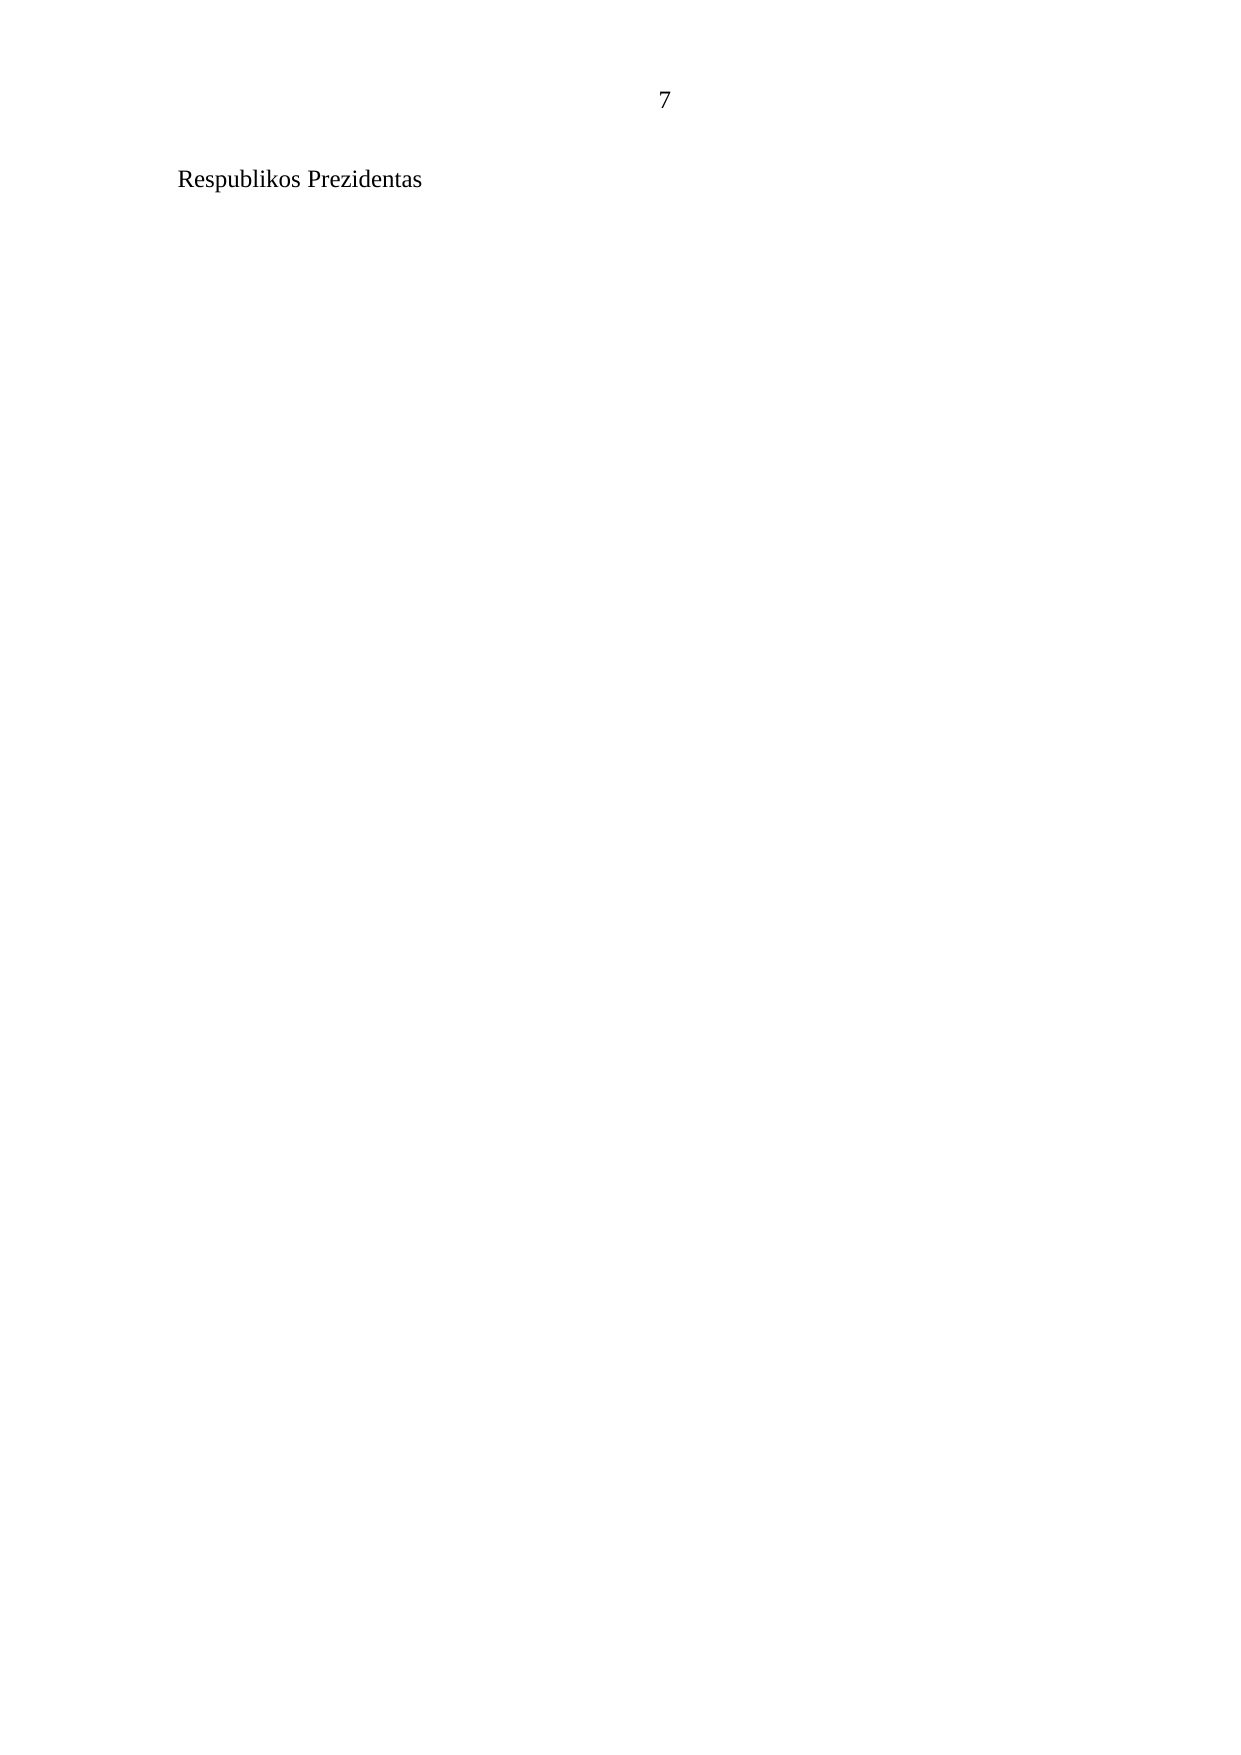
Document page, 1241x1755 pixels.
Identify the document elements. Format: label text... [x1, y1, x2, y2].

text Respublikos Prezidentas [177, 164, 1152, 192]
